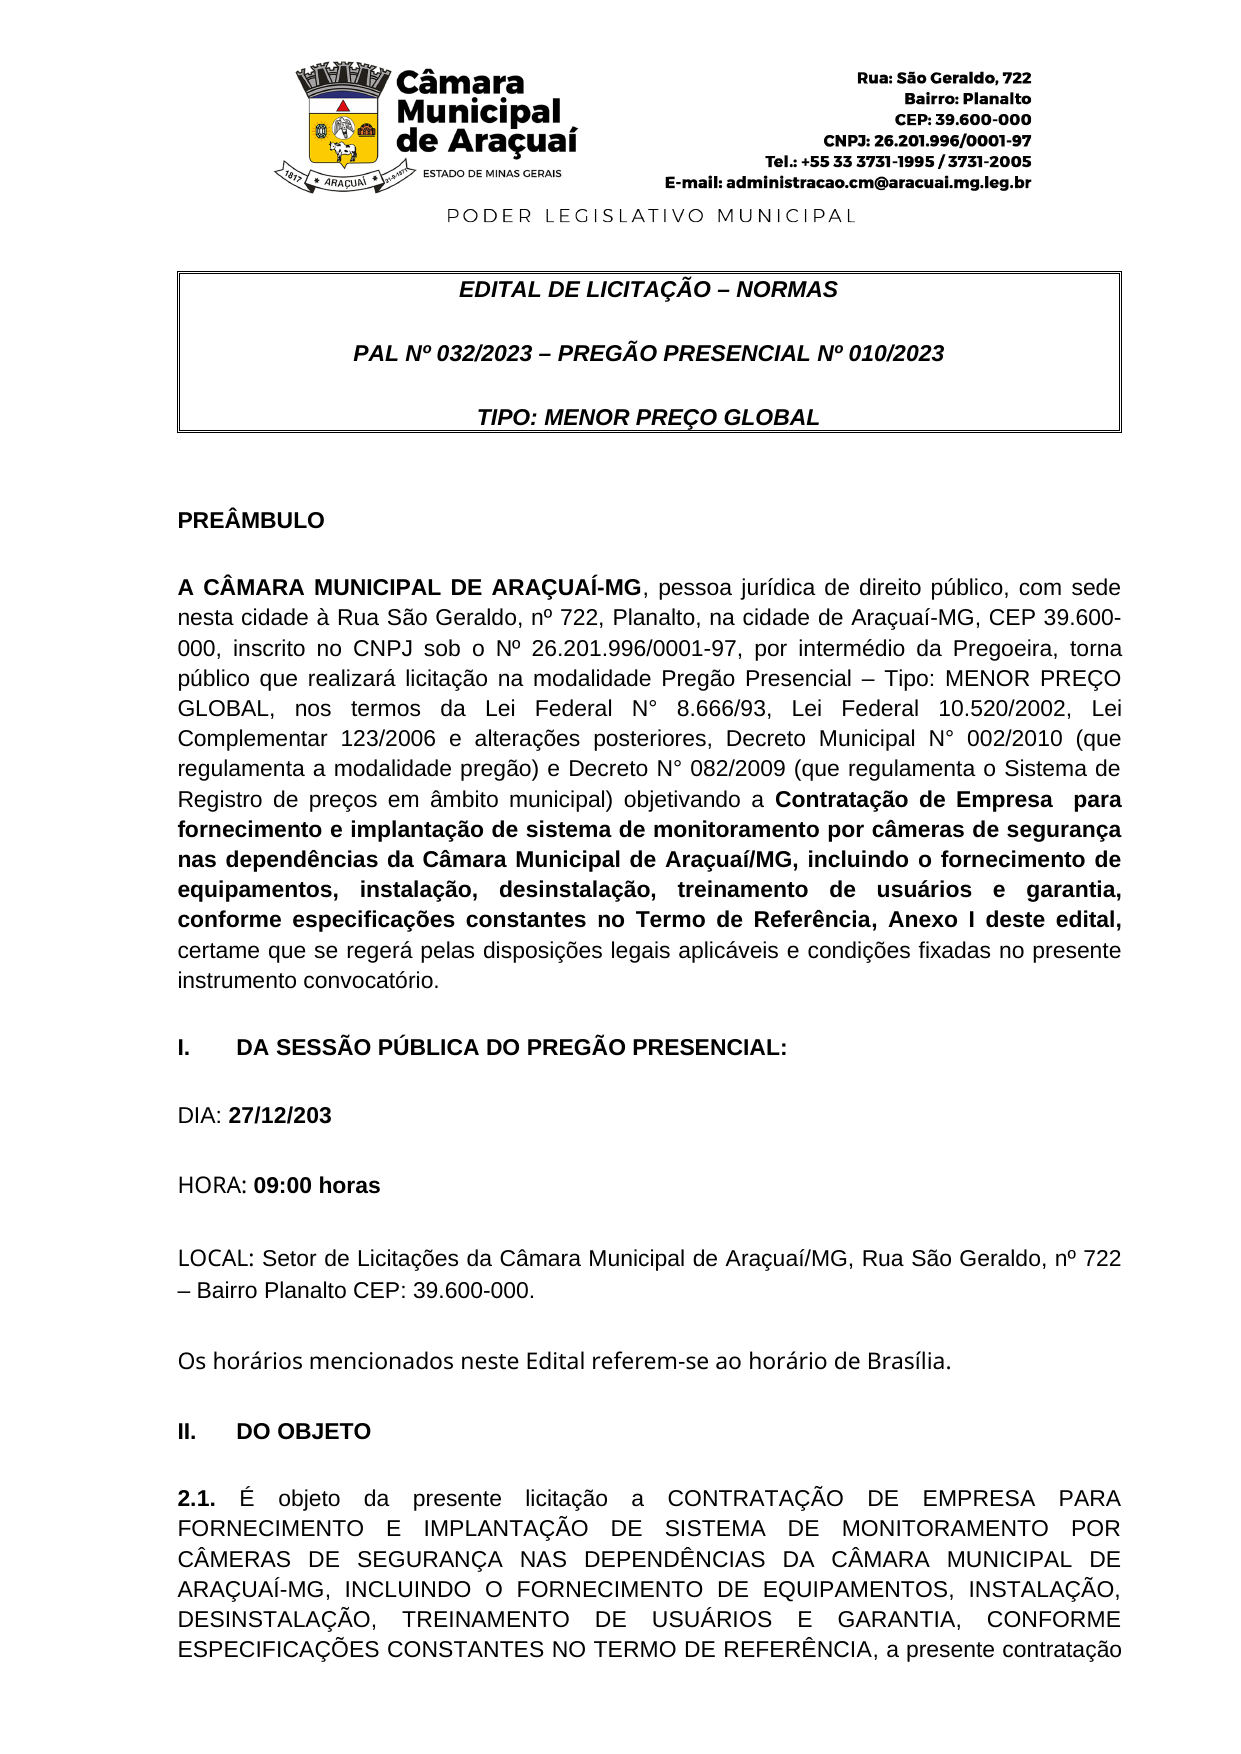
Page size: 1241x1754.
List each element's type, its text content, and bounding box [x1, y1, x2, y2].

text PREÂMBULO [177, 507, 1122, 533]
subtitle DA SESSÃO PÚBLICA DO PREGÃO PRESENCIAL: [177, 1034, 1122, 1061]
subtitle PAL Nº 032/2023 – PREGÃO PRESENCIAL Nº 010/2023 [180, 335, 1119, 367]
subtitle TIPO: MENOR PREÇO GLOBAL [180, 399, 1119, 430]
text DIA: 27/12/203 [177, 1102, 1122, 1128]
picture [206, 35, 1093, 247]
text Os horários mencionados neste Edital referem-se ao horário de Brasília. [177, 1345, 1122, 1376]
text HORA: 09:00 horas [177, 1169, 1122, 1200]
list 2.1. É objeto da presente licitação a CONTRATAÇÃO DE EMPRESA PARA FORNECIMENTO E IMPLANTAÇÃO DE SISTEMA DE MONITORAMENTO POR CÂMERAS DE SEGURANÇA NAS DEPENDÊNCIAS DA CÂMARA MUNICIPAL DE ARAÇUAÍ-MG, INCLUINDO O FORNECIMENTO DE EQUIPAMENTOS, INSTALAÇÃO, DESINSTALAÇÃO, TREINAMENTO DE USUÁRIOS E GARANTIA, CONFORME ESPECIFICAÇÕES CONSTANTES NO TERMO DE REFERÊNCIA, a presente contratação [177, 1485, 1122, 1663]
subtitle DO OBJETO [177, 1418, 1122, 1444]
subtitle EDITAL DE LICITAÇÃO – NORMAS [180, 274, 1119, 303]
text LOCAL: Setor de Licitações da Câmara Municipal de Araçuaí/MG, Rua São Geraldo, nº 722 – Bairro Planalto CEP: 39.600-000. [177, 1242, 1122, 1304]
text A CÂMARA MUNICIPAL DE ARAÇUAÍ-MG, pessoa jurídica de direito público, com sede nesta cidade à Rua São Geraldo, nº 722, Planalto, na cidade de Araçuaí-MG, CEP 39.600-000, inscrito no CNPJ sob o Nº 26.201.996/0001-97, por intermédio da Pregoeira, torna público que realizará licitação na modalidade Pregão Presencial – Tipo: MENOR PREÇO GLOBAL, nos termos da Lei Federal N° 8.666/93, Lei Federal 10.520/2002, Lei Complementar 123/2006 e alterações posteriores, Decreto Municipal N° 002/2010 (que regulamenta a modalidade pregão) e Decreto N° 082/2009 (que regulamenta o Sistema de Registro de preços em âmbito municipal) objetivando a Contratação de Empresa para fornecimento e implantação de sistema de monitoramento por câmeras de segurança nas dependências da Câmara Municipal de Araçuaí/MG, incluindo o fornecimento de equipamentos, instalação, desinstalação, treinamento de usuários e garantia, conforme especificações constantes no Termo de Referência, Anexo I deste edital, certame que se regerá pelas disposições legais aplicáveis e condições fixadas no presente instrumento convocatório. [177, 574, 1122, 993]
